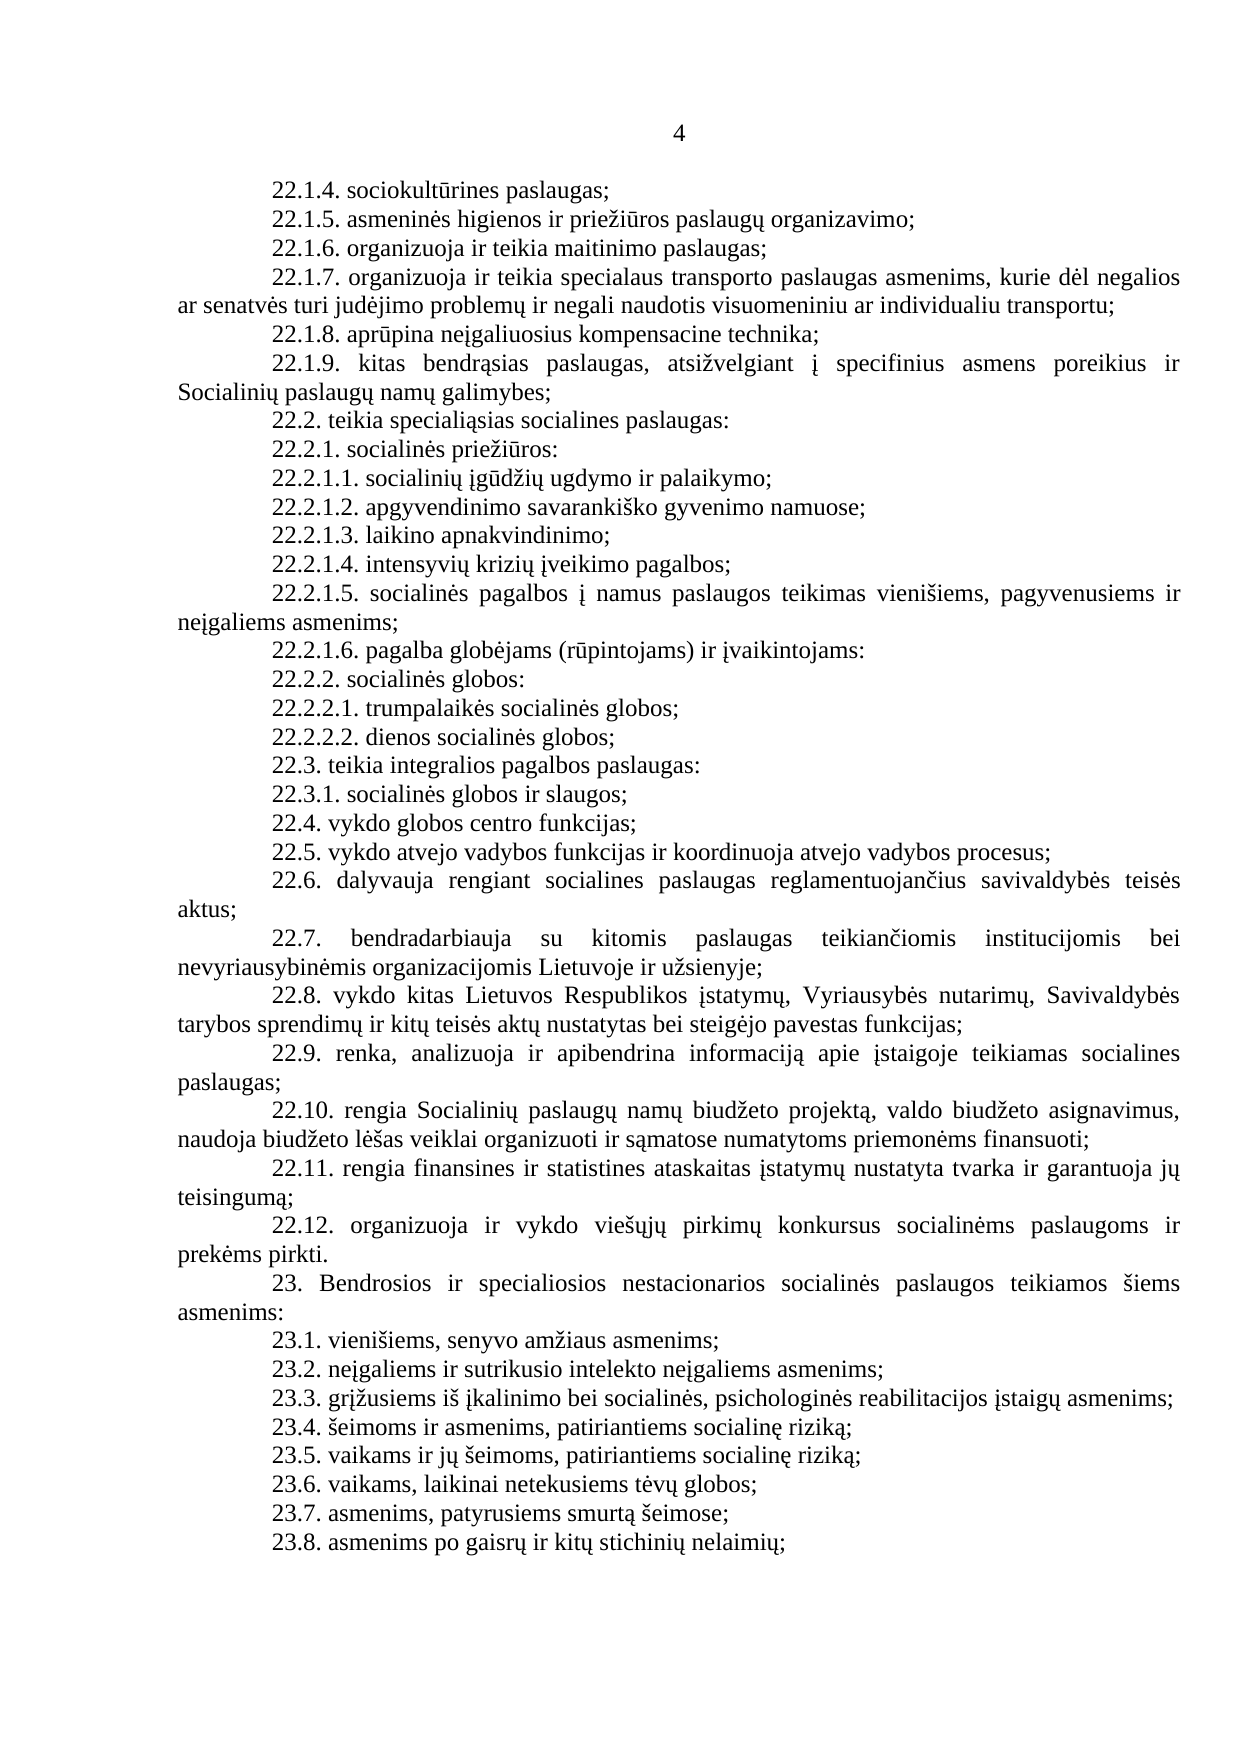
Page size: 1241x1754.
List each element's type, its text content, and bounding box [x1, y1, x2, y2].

text 23.3. grįžusiems iš įkalinimo bei socialinės, psichologinės reabilitacijos įstaigų asmenims; [177, 1383, 1181, 1412]
text 22.8. vykdo kitas Lietuvos Respublikos įstatymų, Vyriausybės nutarimų, Savivaldybės tarybos sprendimų ir kitų teisės aktų nustatytas bei steigėjo pavestas funkcijas; [177, 981, 1181, 1038]
text 22.5. vykdo atvejo vadybos funkcijas ir koordinuoja atvejo vadybos procesus; [177, 837, 1181, 866]
text 22.1.8. aprūpina neįgaliuosius kompensacine technika; [177, 319, 1181, 348]
text 22.2.1.1. socialinių įgūdžių ugdymo ir palaikymo; [177, 463, 1181, 492]
text 23.4. šeimoms ir asmenims, patiriantiems socialinę riziką; [177, 1412, 1181, 1441]
text 23.2. neįgaliems ir sutrikusio intelekto neįgaliems asmenims; [177, 1354, 1181, 1383]
text 22.1.5. asmeninės higienos ir priežiūros paslaugų organizavimo; [177, 204, 1181, 233]
text 23.1. vienišiems, senyvo amžiaus asmenims; [177, 1326, 1181, 1354]
text 23.5. vaikams ir jų šeimoms, patiriantiems socialinę riziką; [177, 1441, 1181, 1469]
text 22.2.2. socialinės globos: [177, 664, 1181, 693]
text 22.7. bendradarbiauja su kitomis paslaugas teikiančiomis institucijomis bei nevyriausybinėmis organizacijomis Lietuvoje ir užsienyje; [177, 923, 1181, 981]
text 22.11. rengia finansines ir statistines ataskaitas įstatymų nustatyta tvarka ir garantuoja jų teisingumą; [177, 1153, 1181, 1211]
text 22.2.1.6. pagalba globėjams (rūpintojams) ir įvaikintojams: [177, 636, 1181, 664]
text 22.2.1.2. apgyvendinimo savarankiško gyvenimo namuose; [177, 492, 1181, 521]
text 22.2.2.2. dienos socialinės globos; [177, 722, 1181, 751]
text 22.9. renka, analizuoja ir apibendrina informaciją apie įstaigoje teikiamas socialines paslaugas; [177, 1038, 1181, 1096]
text 22.1.9. kitas bendrąsias paslaugas, atsižvelgiant į specifinius asmens poreikius ir Socialinių paslaugų namų galimybes; [177, 348, 1181, 406]
text 22.1.7. organizuoja ir teikia specialaus transporto paslaugas asmenims, kurie dėl negalios ar senatvės turi judėjimo problemų ir negali naudotis visuomeniniu ar individualiu transportu; [177, 262, 1181, 319]
text 22.2. teikia specialiąsias socialines paslaugas: [177, 406, 1181, 434]
text 22.2.1.5. socialinės pagalbos į namus paslaugos teikimas vienišiems, pagyvenusiems ir neįgaliems asmenims; [177, 578, 1181, 636]
text 23.7. asmenims, patyrusiems smurtą šeimose; [177, 1498, 1181, 1527]
text 22.4. vykdo globos centro funkcijas; [177, 808, 1181, 837]
text 23. Bendrosios ir specialiosios nestacionarios socialinės paslaugos teikiamos šiems asmenims: [177, 1268, 1181, 1326]
text 22.10. rengia Socialinių paslaugų namų biudžeto projektą, valdo biudžeto asignavimus, naudoja biudžeto lėšas veiklai organizuoti ir sąmatose numatytoms priemonėms finansuoti; [177, 1096, 1181, 1153]
text 22.3.1. socialinės globos ir slaugos; [177, 779, 1181, 808]
text 22.1.6. organizuoja ir teikia maitinimo paslaugas; [177, 233, 1181, 262]
text 22.1.4. sociokultūrines paslaugas; [177, 176, 1181, 204]
text 23.6. vaikams, laikinai netekusiems tėvų globos; [177, 1469, 1181, 1498]
text 23.8. asmenims po gaisrų ir kitų stichinių nelaimių; [177, 1527, 1181, 1556]
text 22.2.1. socialinės priežiūros: [177, 434, 1181, 463]
text 22.2.2.1. trumpalaikės socialinės globos; [177, 693, 1181, 722]
text 22.12. organizuoja ir vykdo viešųjų pirkimų konkursus socialinėms paslaugoms ir prekėms pirkti. [177, 1211, 1181, 1268]
text 22.3. teikia integralios pagalbos paslaugas: [177, 751, 1181, 779]
text 22.6. dalyvauja rengiant socialines paslaugas reglamentuojančius savivaldybės teisės aktus; [177, 866, 1181, 923]
text 22.2.1.4. intensyvių krizių įveikimo pagalbos; [177, 549, 1181, 578]
text 22.2.1.3. laikino apnakvindinimo; [177, 521, 1181, 549]
